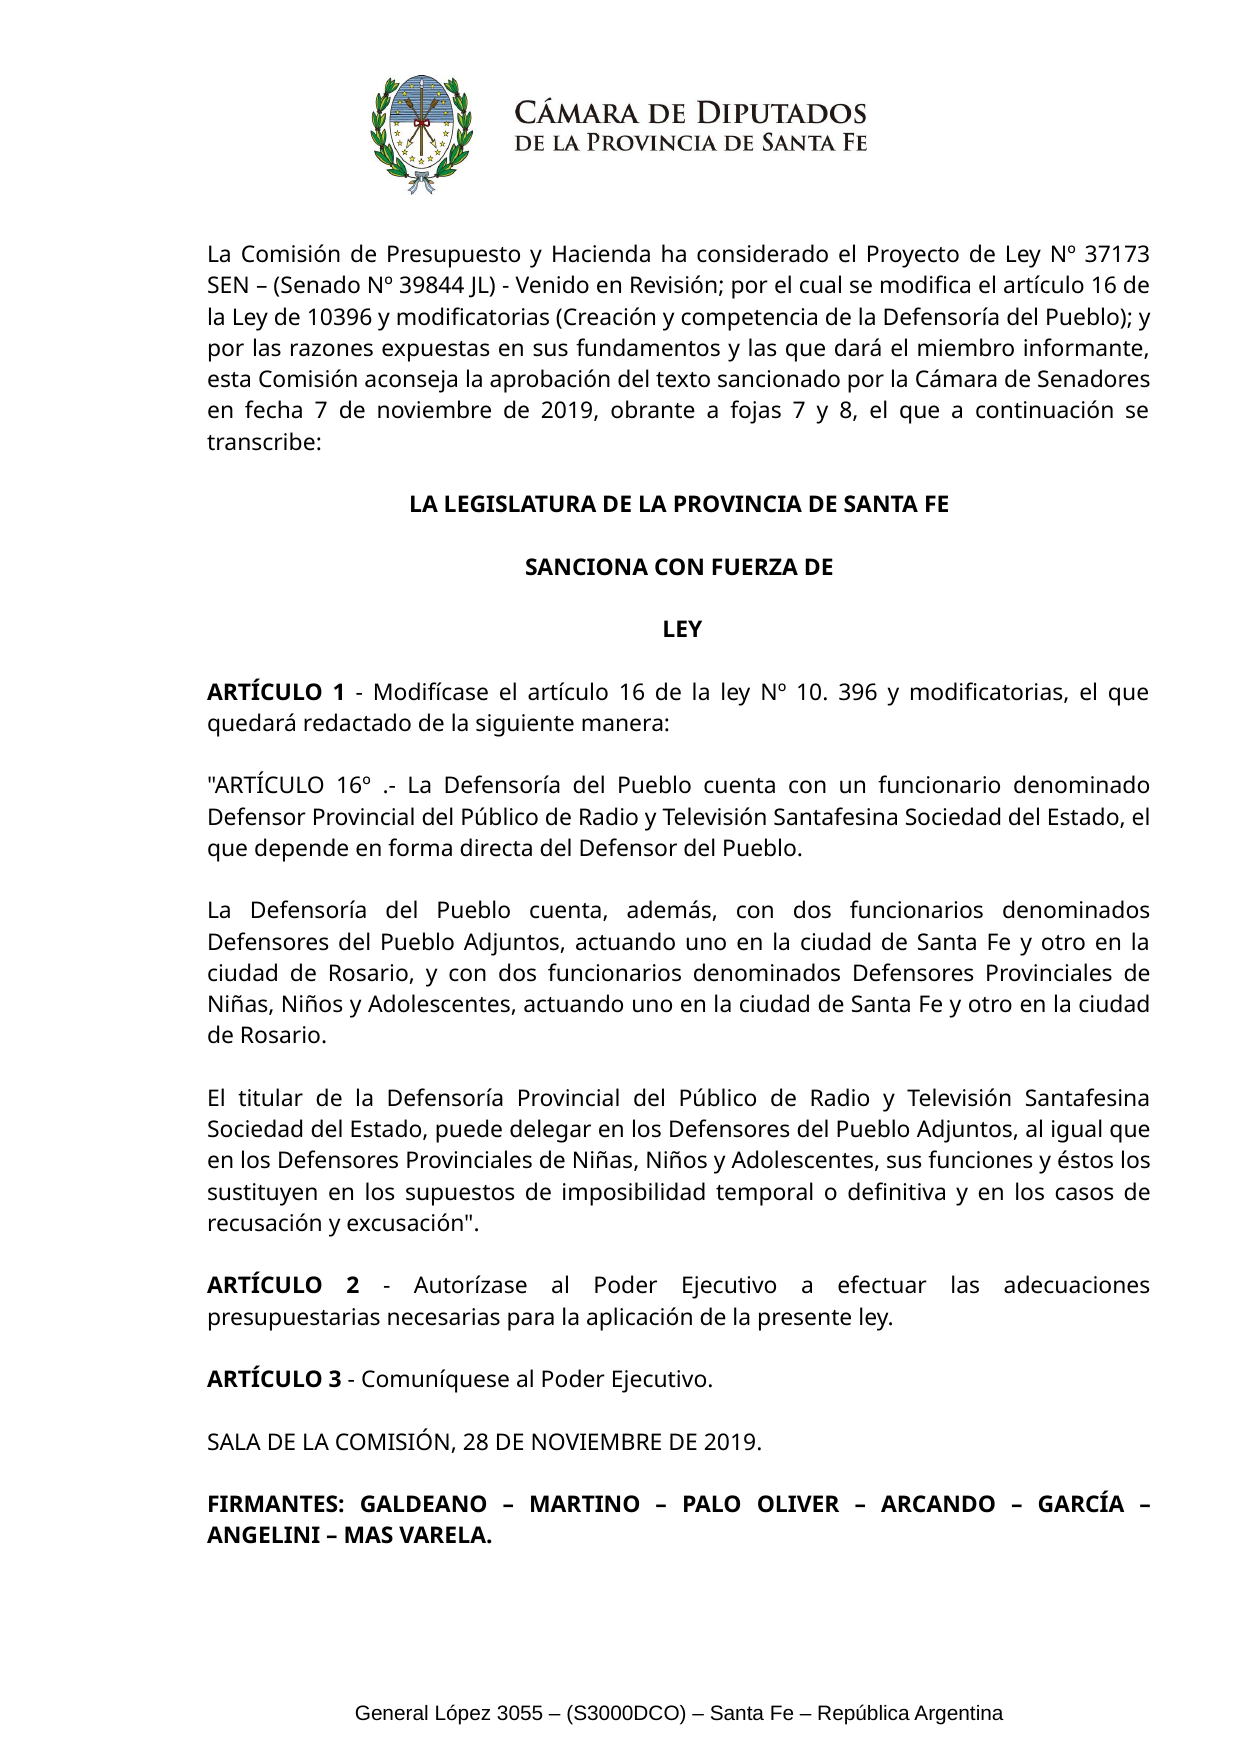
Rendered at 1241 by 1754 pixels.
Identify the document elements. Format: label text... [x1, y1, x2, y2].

text ARTÍCULO 1 - Modifícase el artículo 16 de la ley Nº 10. 396 y modificatorias, el que quedará redactado de la siguiente manera: [207, 676, 1152, 738]
text "ARTÍCULO 16º .- La Defensoría del Pueblo cuenta con un funcionario denominado Defensor Provincial del Público de Radio y Televisión Santafesina Sociedad del Estado, el que depende en forma directa del Defensor del Pueblo. [207, 769, 1152, 863]
text ARTÍCULO 3 - Comuníquese al Poder Ejecutivo. [207, 1363, 1152, 1394]
text LEY [207, 613, 1152, 644]
text SALA DE LA COMISIÓN, 28 DE NOVIEMBRE DE 2019. [207, 1426, 1152, 1457]
text La Comisión de Presupuesto y Hacienda ha considerado el Proyecto de Ley Nº 37173 SEN – (Senado Nº 39844 JL) - Venido en Revisión; por el cual se modifica el artículo 16 de la Ley de 10396 y modificatorias (Creación y competencia de la Defensoría del Pueblo); y por las razones expuestas en sus fundamentos y las que dará el miembro informante, esta Comisión aconseja la aprobación del texto sancionado por la Cámara de Senadores en fecha 7 de noviembre de 2019, obrante a fojas 7 y 8, el que a continuación se transcribe: [207, 238, 1152, 457]
picture [370, 75, 867, 199]
text La Defensoría del Pueblo cuenta, además, con dos funcionarios denominados Defensores del Pueblo Adjuntos, actuando uno en la ciudad de Santa Fe y otro en la ciudad de Rosario, y con dos funcionarios denominados Defensores Provinciales de Niñas, Niños y Adolescentes, actuando uno en la ciudad de Santa Fe y otro en la ciudad de Rosario. [207, 894, 1152, 1051]
text LA LEGISLATURA DE LA PROVINCIA DE SANTA FE [207, 488, 1152, 519]
text SANCIONA CON FUERZA DE [207, 551, 1152, 582]
text FIRMANTES: GALDEANO – MARTINO – PALO OLIVER – ARCANDO – GARCÍA – ANGELINI – MAS VARELA. [207, 1488, 1152, 1551]
text ARTÍCULO 2 - Autorízase al Poder Ejecutivo a efectuar las adecuaciones presupuestarias necesarias para la aplicación de la presente ley. [207, 1269, 1152, 1332]
text El titular de la Defensoría Provincial del Público de Radio y Televisión Santafesina Sociedad del Estado, puede delegar en los Defensores del Pueblo Adjuntos, al igual que en los Defensores Provinciales de Niñas, Niños y Adolescentes, sus funciones y éstos los sustituyen en los supuestos de imposibilidad temporal o definitiva y en los casos de recusación y excusación". [207, 1082, 1152, 1238]
